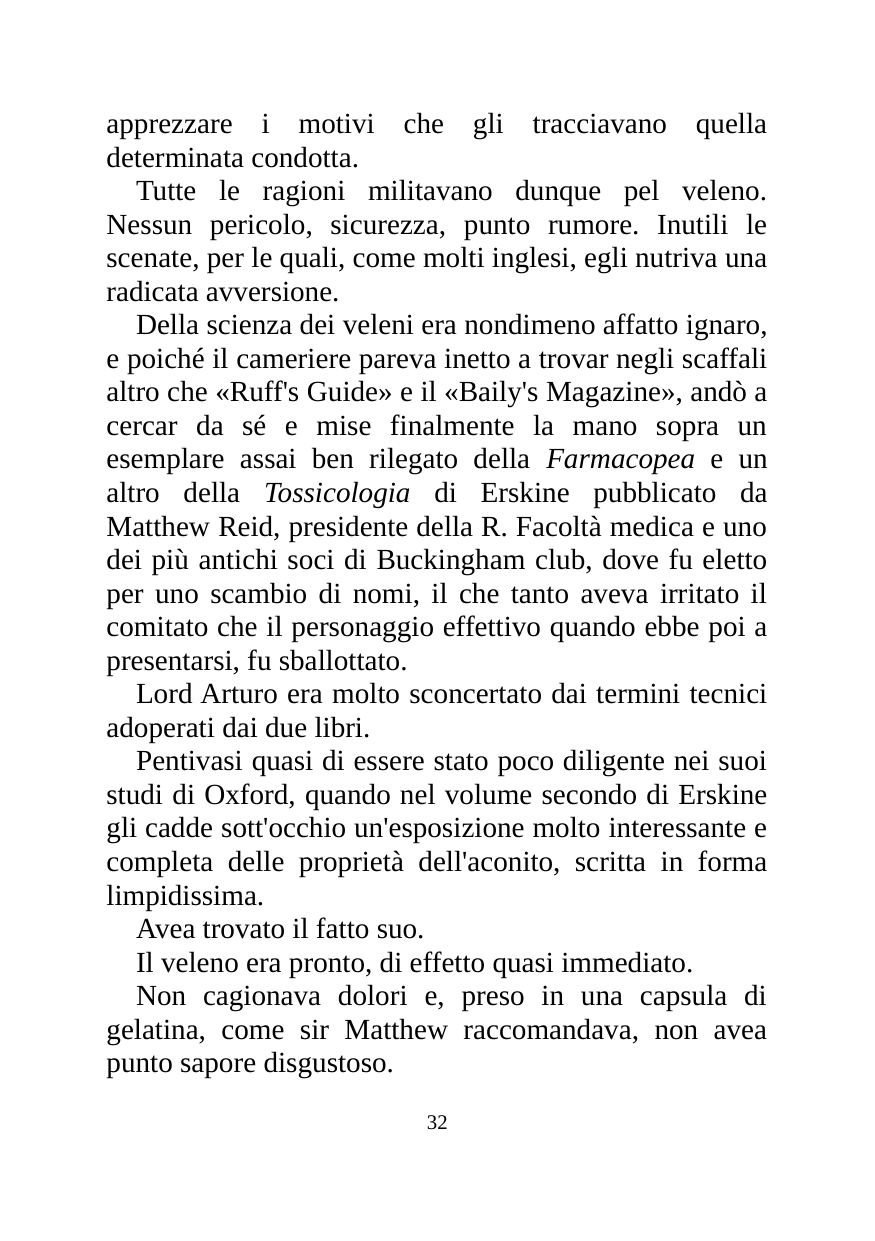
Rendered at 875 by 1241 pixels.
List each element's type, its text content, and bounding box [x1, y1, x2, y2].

text Avea trovato il fatto suo. [106, 911, 768, 945]
text Il veleno era pronto, di effetto quasi immediato. [106, 945, 768, 978]
text Non cagionava dolori e, preso in una capsula di gelatina, come sir Matthew raccomandava, non avea punto sapore disgustoso. [106, 978, 768, 1079]
text apprezzare i motivi che gli tracciavano quella determinata condotta. [106, 106, 768, 173]
text Della scienza dei veleni era nondimeno affatto ignaro, e poiché il cameriere pareva inetto a trovar negli scaffali altro che «Ruff's Guide» e il «Baily's Magazine», andò a cercar da sé e mise finalmente la mano sopra un esemplare assai ben rilegato della Farmacopea e un altro della Tossicologia di Erskine pubblicato da Matthew Reid, presidente della R. Facoltà medica e uno dei più antichi soci di Buckingham club, dove fu eletto per uno scambio di nomi, il che tanto aveva irritato il comitato che il personaggio effettivo quando ebbe poi a presentarsi, fu sballottato. [106, 307, 768, 676]
text Lord Arturo era molto sconcertato dai termini tecnici adoperati dai due libri. [106, 676, 768, 743]
text Pentivasi quasi di essere stato poco diligente nei suoi studi di Oxford, quando nel volume secondo di Erskine gli cadde sott'occhio un'esposizione molto interessante e completa delle proprietà dell'aconito, scritta in forma limpidissima. [106, 743, 768, 911]
text Tutte le ragioni militavano dunque pel veleno. Nessun pericolo, sicurezza, punto rumore. Inutili le scenate, per le quali, come molti inglesi, egli nutriva una radicata avversione. [106, 173, 768, 307]
